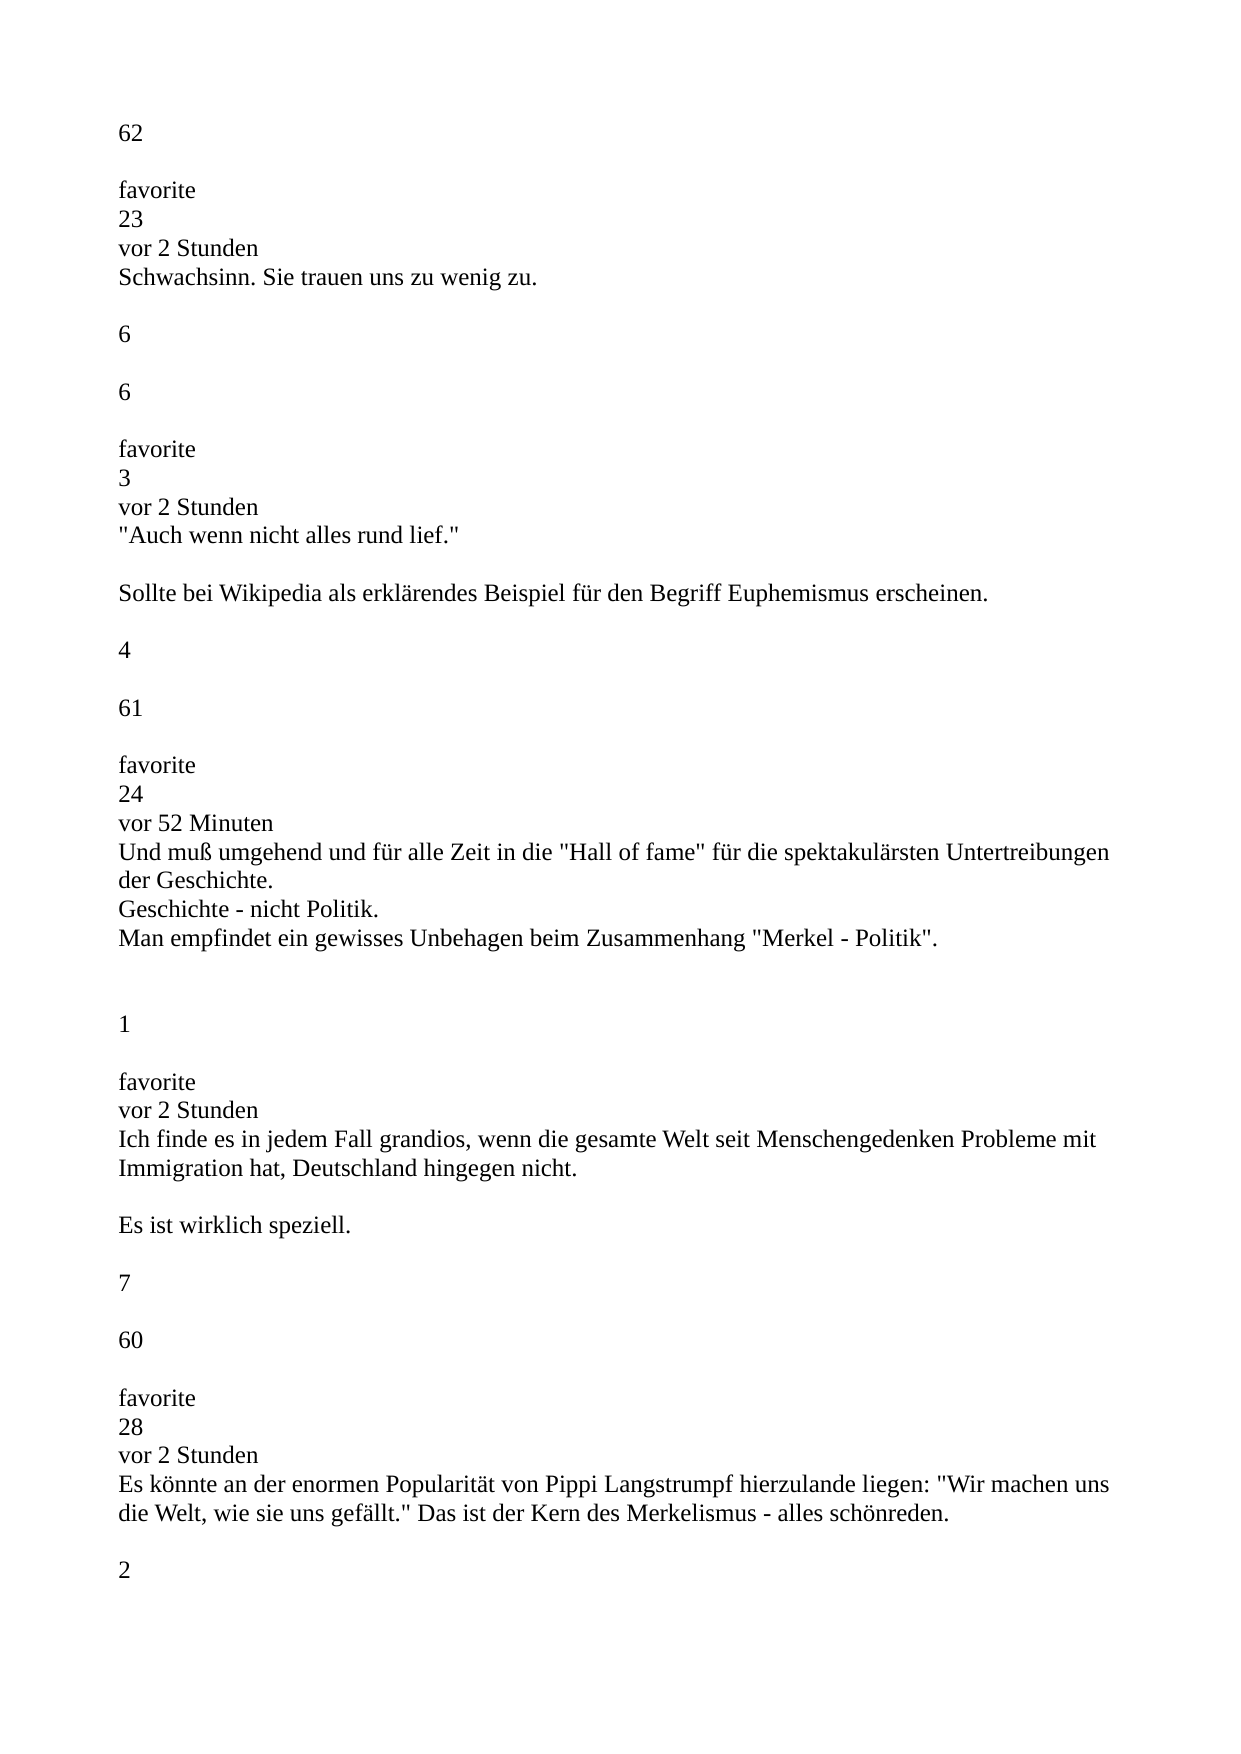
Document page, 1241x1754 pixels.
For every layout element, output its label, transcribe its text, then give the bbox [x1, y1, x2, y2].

text 3 [118, 463, 1122, 492]
text "Auch wenn nicht alles rund lief." [118, 521, 1122, 549]
text 1 [118, 1009, 1122, 1038]
text 24 [118, 779, 1122, 808]
text favorite [118, 1067, 1122, 1096]
text favorite [118, 751, 1122, 779]
text vor 52 Minuten [118, 808, 1122, 837]
text Schwachsinn. Sie trauen uns zu wenig zu. [118, 262, 1122, 291]
text vor 2 Stunden [118, 1096, 1122, 1124]
text Geschichte - nicht Politik. [118, 894, 1122, 923]
text vor 2 Stunden [118, 233, 1122, 262]
text vor 2 Stunden [118, 492, 1122, 521]
text favorite [118, 176, 1122, 204]
text favorite [118, 434, 1122, 463]
text 61 [118, 693, 1122, 722]
text 7 [118, 1268, 1122, 1297]
text Es ist wirklich speziell. [118, 1211, 1122, 1239]
text 60 [118, 1326, 1122, 1354]
text 6 [118, 319, 1122, 348]
text Man empfindet ein gewisses Unbehagen beim Zusammenhang "Merkel - Politik". [118, 923, 1122, 952]
text 28 [118, 1412, 1122, 1441]
text Sollte bei Wikipedia als erklärendes Beispiel für den Begriff Euphemismus erscheinen. [118, 578, 1122, 607]
text 2 [118, 1556, 1122, 1584]
text Es könnte an der enormen Popularität von Pippi Langstrumpf hierzulande liegen: "Wir machen uns die Welt, wie sie uns gefällt." Das ist der Kern des Merkelismus - alles schönreden. [118, 1469, 1122, 1527]
text vor 2 Stunden [118, 1441, 1122, 1469]
text 6 [118, 377, 1122, 406]
text favorite [118, 1383, 1122, 1412]
text 23 [118, 204, 1122, 233]
text 4 [118, 636, 1122, 664]
text 62 [118, 118, 1122, 147]
text Und muß umgehend und für alle Zeit in die "Hall of fame" für die spektakulärsten Untertreibungen der Geschichte. [118, 837, 1122, 894]
text Ich finde es in jedem Fall grandios, wenn die gesamte Welt seit Menschengedenken Probleme mit Immigration hat, Deutschland hingegen nicht. [118, 1124, 1122, 1182]
